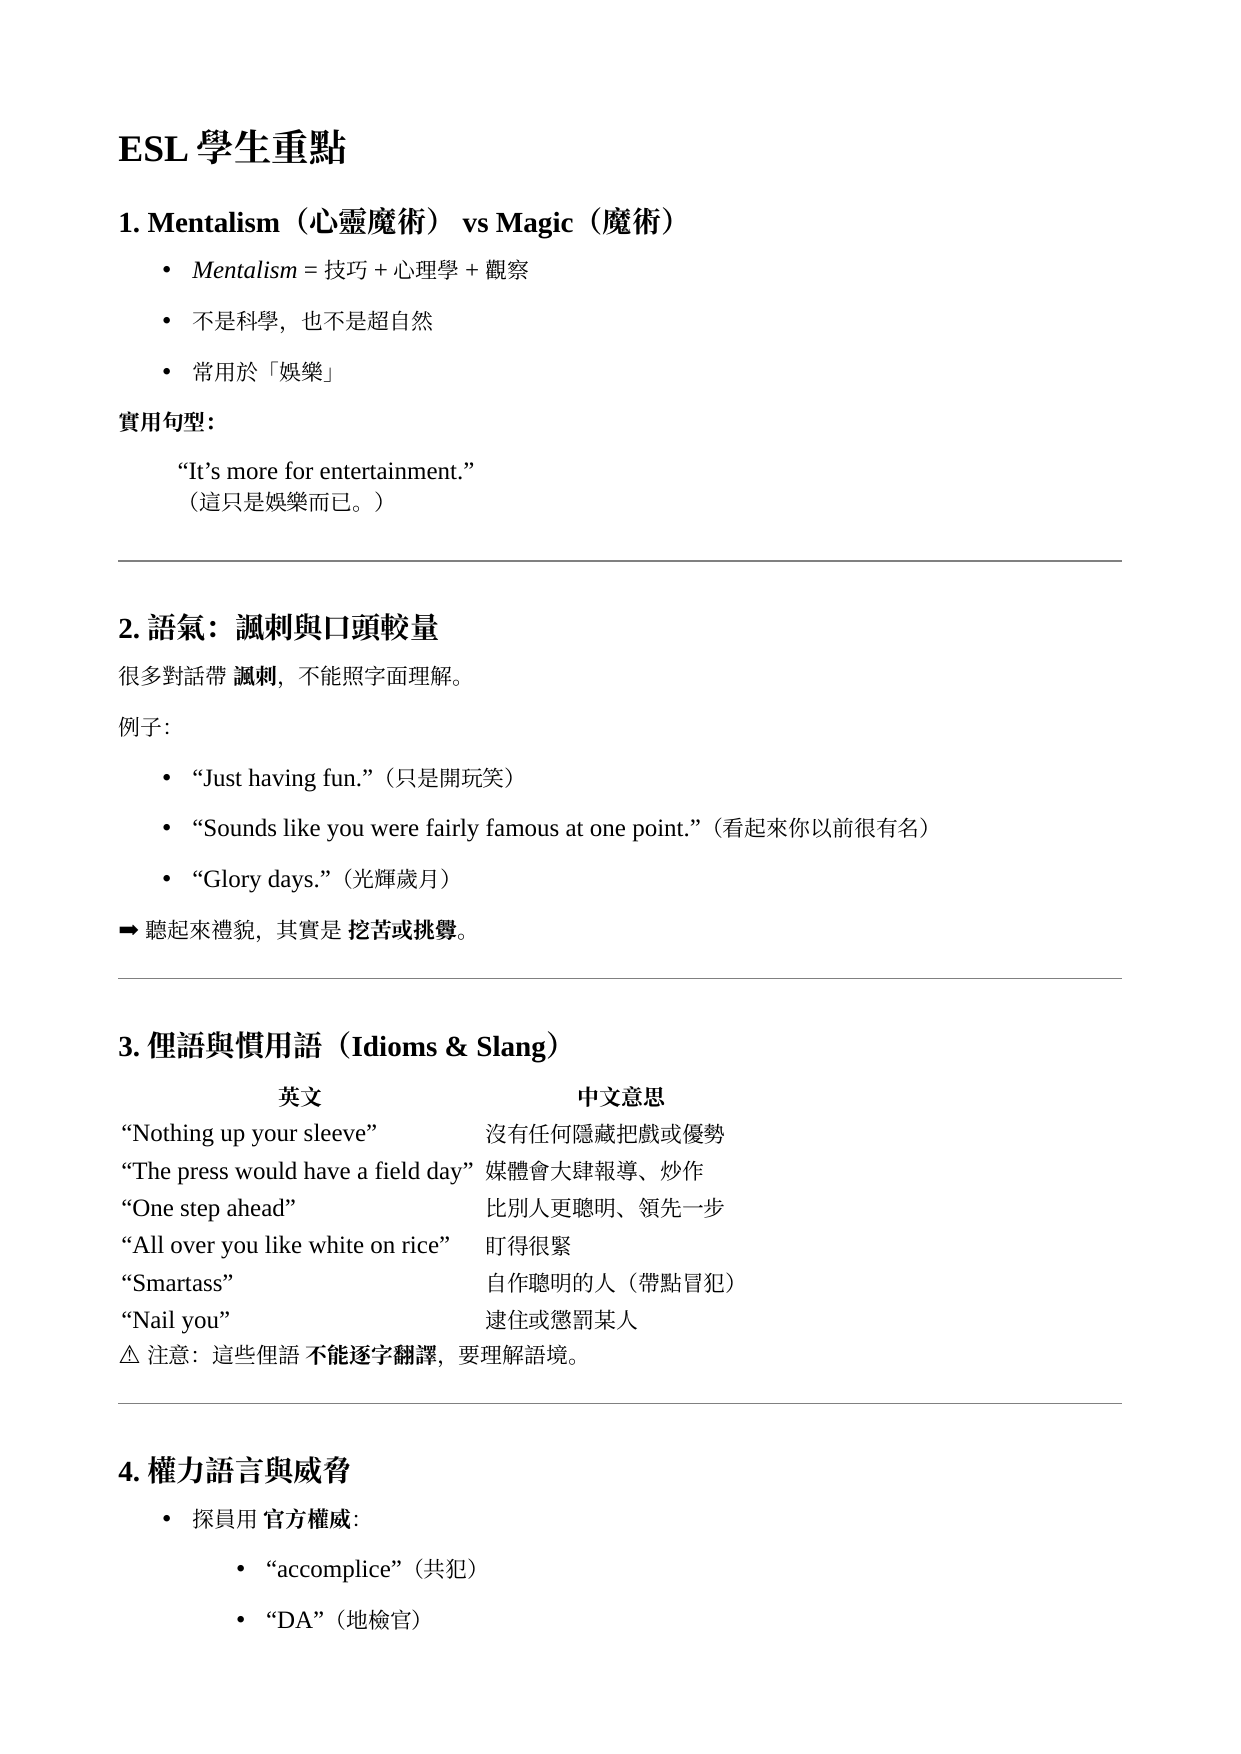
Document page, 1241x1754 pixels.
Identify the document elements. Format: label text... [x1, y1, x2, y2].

table_cell “The press would have a field day” [118, 1151, 482, 1189]
list “accomplice”（共犯） [236, 1553, 1122, 1584]
text 實用句型： [118, 406, 1122, 437]
text ➡️ 聽起來禮貌，其實是 挖苦或挑釁。 [118, 913, 1122, 944]
table_cell “Nothing up your sleeve” [118, 1114, 482, 1151]
table_cell 盯得很緊 [482, 1226, 760, 1263]
list “Glory days.”（光輝歲月） [162, 862, 1122, 894]
text ⚠️ 注意：這些俚語 不能逐字翻譯，要理解語境。 [118, 1338, 1122, 1369]
subtitle 3. 俚語與慣用語（Idioms & Slang） [118, 1022, 1122, 1064]
table_cell 媒體會大肆報導、炒作 [482, 1151, 760, 1189]
table_cell 比別人更聰明、領先一步 [482, 1189, 760, 1226]
text 很多對話帶 諷刺，不能照字面理解。 [118, 659, 1122, 691]
table_cell “Smartass” [118, 1263, 482, 1301]
list “DA”（地檢官） [236, 1603, 1122, 1635]
table_cell 逮住或懲罰某人 [482, 1301, 760, 1338]
table_header 中文意思 [482, 1077, 760, 1114]
table_cell “All over you like white on rice” [118, 1226, 482, 1263]
list 探員用 官方權威： [162, 1502, 1122, 1533]
table_cell “Nail you” [118, 1301, 482, 1338]
subtitle ESL 學生重點 [118, 118, 1122, 172]
text “It’s more for entertainment.” （這只是娛樂而已。） [177, 456, 1063, 517]
subtitle 2. 語氣：諷刺與口頭較量 [118, 605, 1122, 647]
list Mentalism = 技巧 + 心理學 + 觀察 [162, 253, 1122, 285]
table_header 英文 [118, 1077, 482, 1114]
list “Just having fun.”（只是開玩笑） [162, 761, 1122, 792]
text 例子： [118, 710, 1122, 741]
list 常用於「娛樂」 [162, 355, 1122, 386]
subtitle 4. 權力語言與威脅 [118, 1447, 1122, 1489]
table_cell 自作聰明的人（帶點冒犯） [482, 1263, 760, 1301]
subtitle 1. Mentalism（心靈魔術） vs Magic（魔術） [118, 199, 1122, 241]
list “Sounds like you were fairly famous at one point.”（看起來你以前很有名） [162, 811, 1122, 843]
list 不是科學，也不是超自然 [162, 304, 1122, 336]
table_cell “One step ahead” [118, 1189, 482, 1226]
table_cell 沒有任何隱藏把戲或優勢 [482, 1114, 760, 1151]
